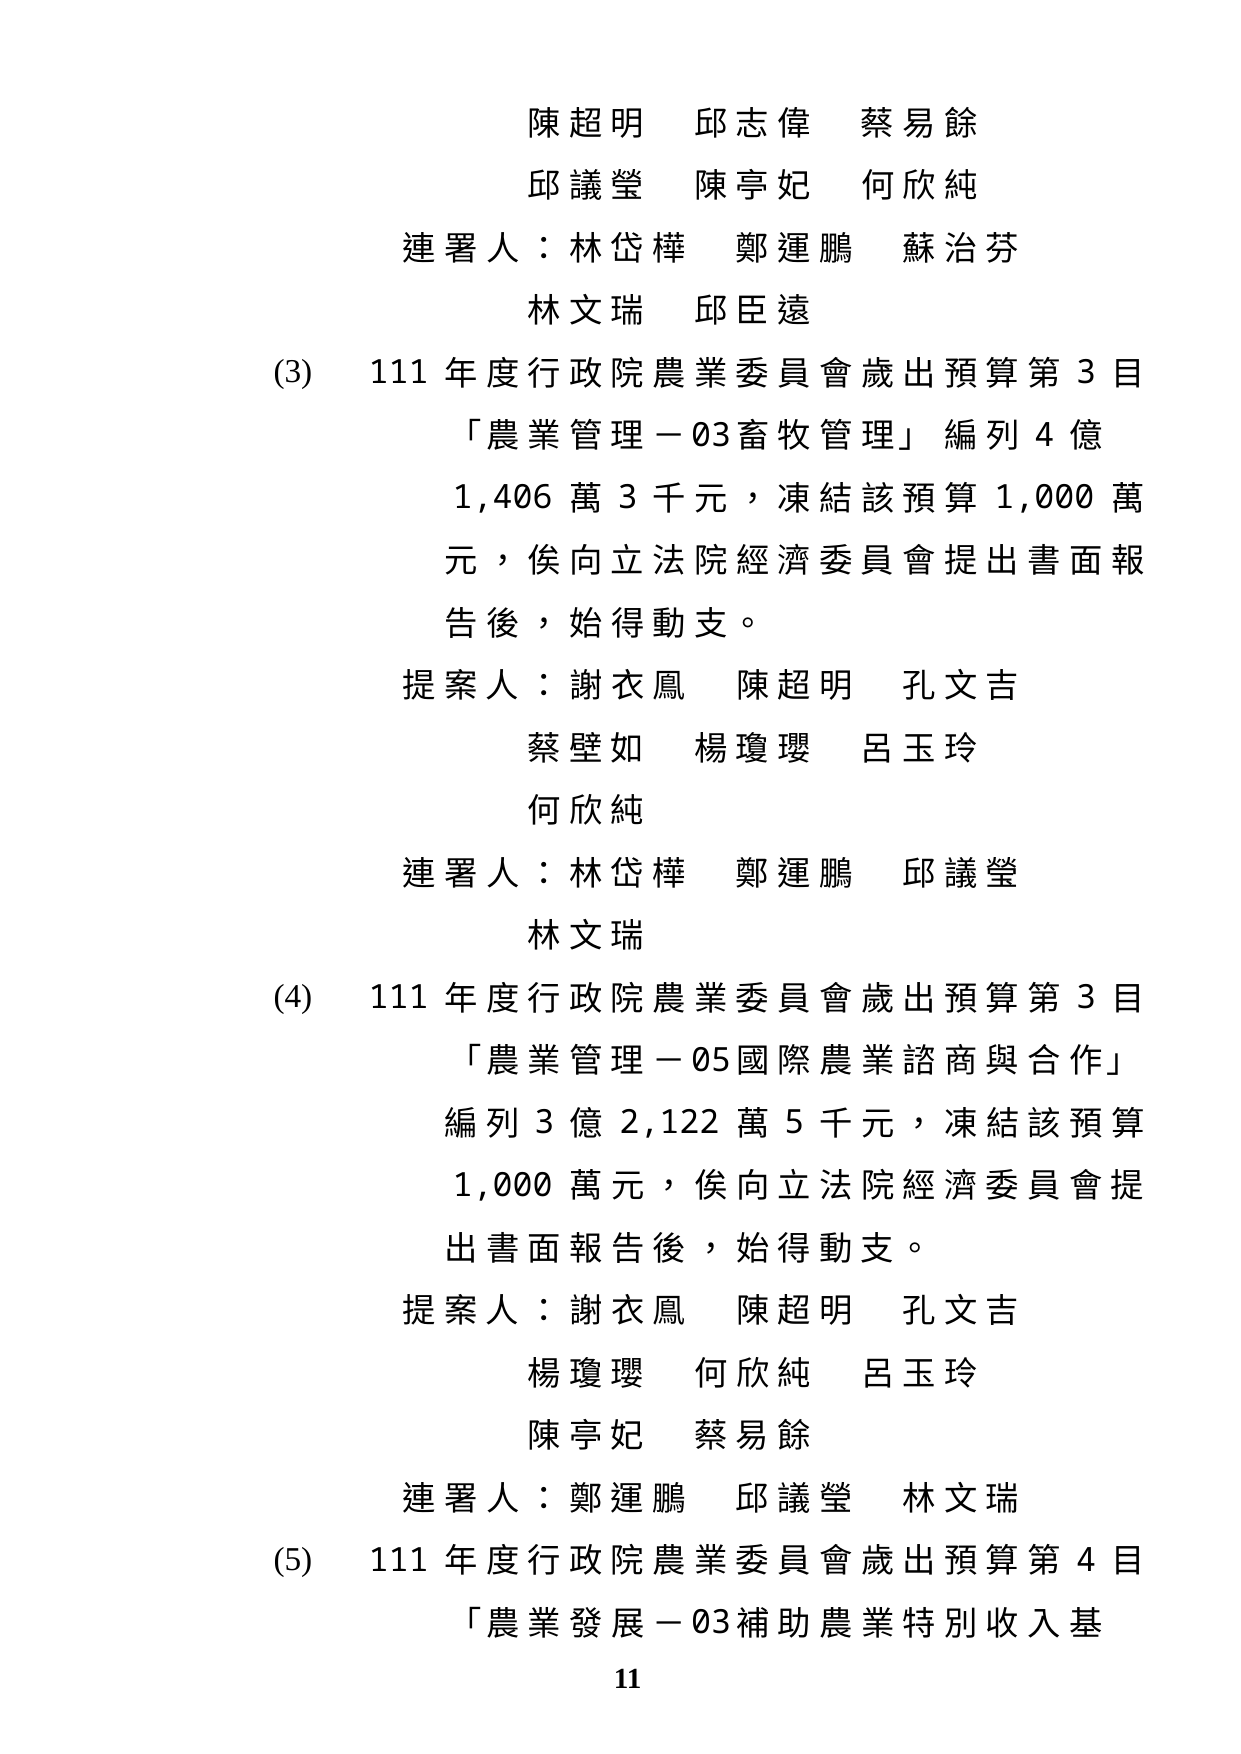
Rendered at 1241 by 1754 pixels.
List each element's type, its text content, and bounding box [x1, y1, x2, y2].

text 連署人：林岱樺 鄭運鵬 邱議瑩 林文瑞 [384, 829, 1044, 954]
list 111年度行政院農業委員會歲出預算第3目「農業管理－03畜牧管理」編列4億1,406萬3千元，凍結該預算1,000萬元，俟向立法院經濟委員會提出書面報告後，始得動支。 [253, 329, 1148, 641]
list 111年度行政院農業委員會歲出預算第3目「農業管理－05國際農業諮商與合作」編列3億2,122萬5千元，凍結該預算1,000萬元，俟向立法院經濟委員會提出書面報告後，始得動支。 [253, 954, 1148, 1266]
list 111年度行政院農業委員會歲出預算第4目「農業發展－03補助農業特別收入基 [253, 1516, 1148, 1641]
text 提案人：謝衣鳯 陳超明 孔文吉 楊瓊瓔 何欣純 呂玉玲 陳亭妃 蔡易餘 [384, 1266, 1044, 1454]
text 連署人：鄭運鵬 邱議瑩 林文瑞 [384, 1454, 1044, 1516]
text 陳超明 邱志偉 蔡易餘 邱議瑩 陳亭妃 何欣純 [384, 79, 1044, 204]
text 連署人：林岱樺 鄭運鵬 蘇治芬 林文瑞 邱臣遠 [384, 204, 1044, 329]
text 提案人：謝衣鳯 陳超明 孔文吉 蔡壁如 楊瓊瓔 呂玉玲 何欣純 [384, 641, 1044, 829]
